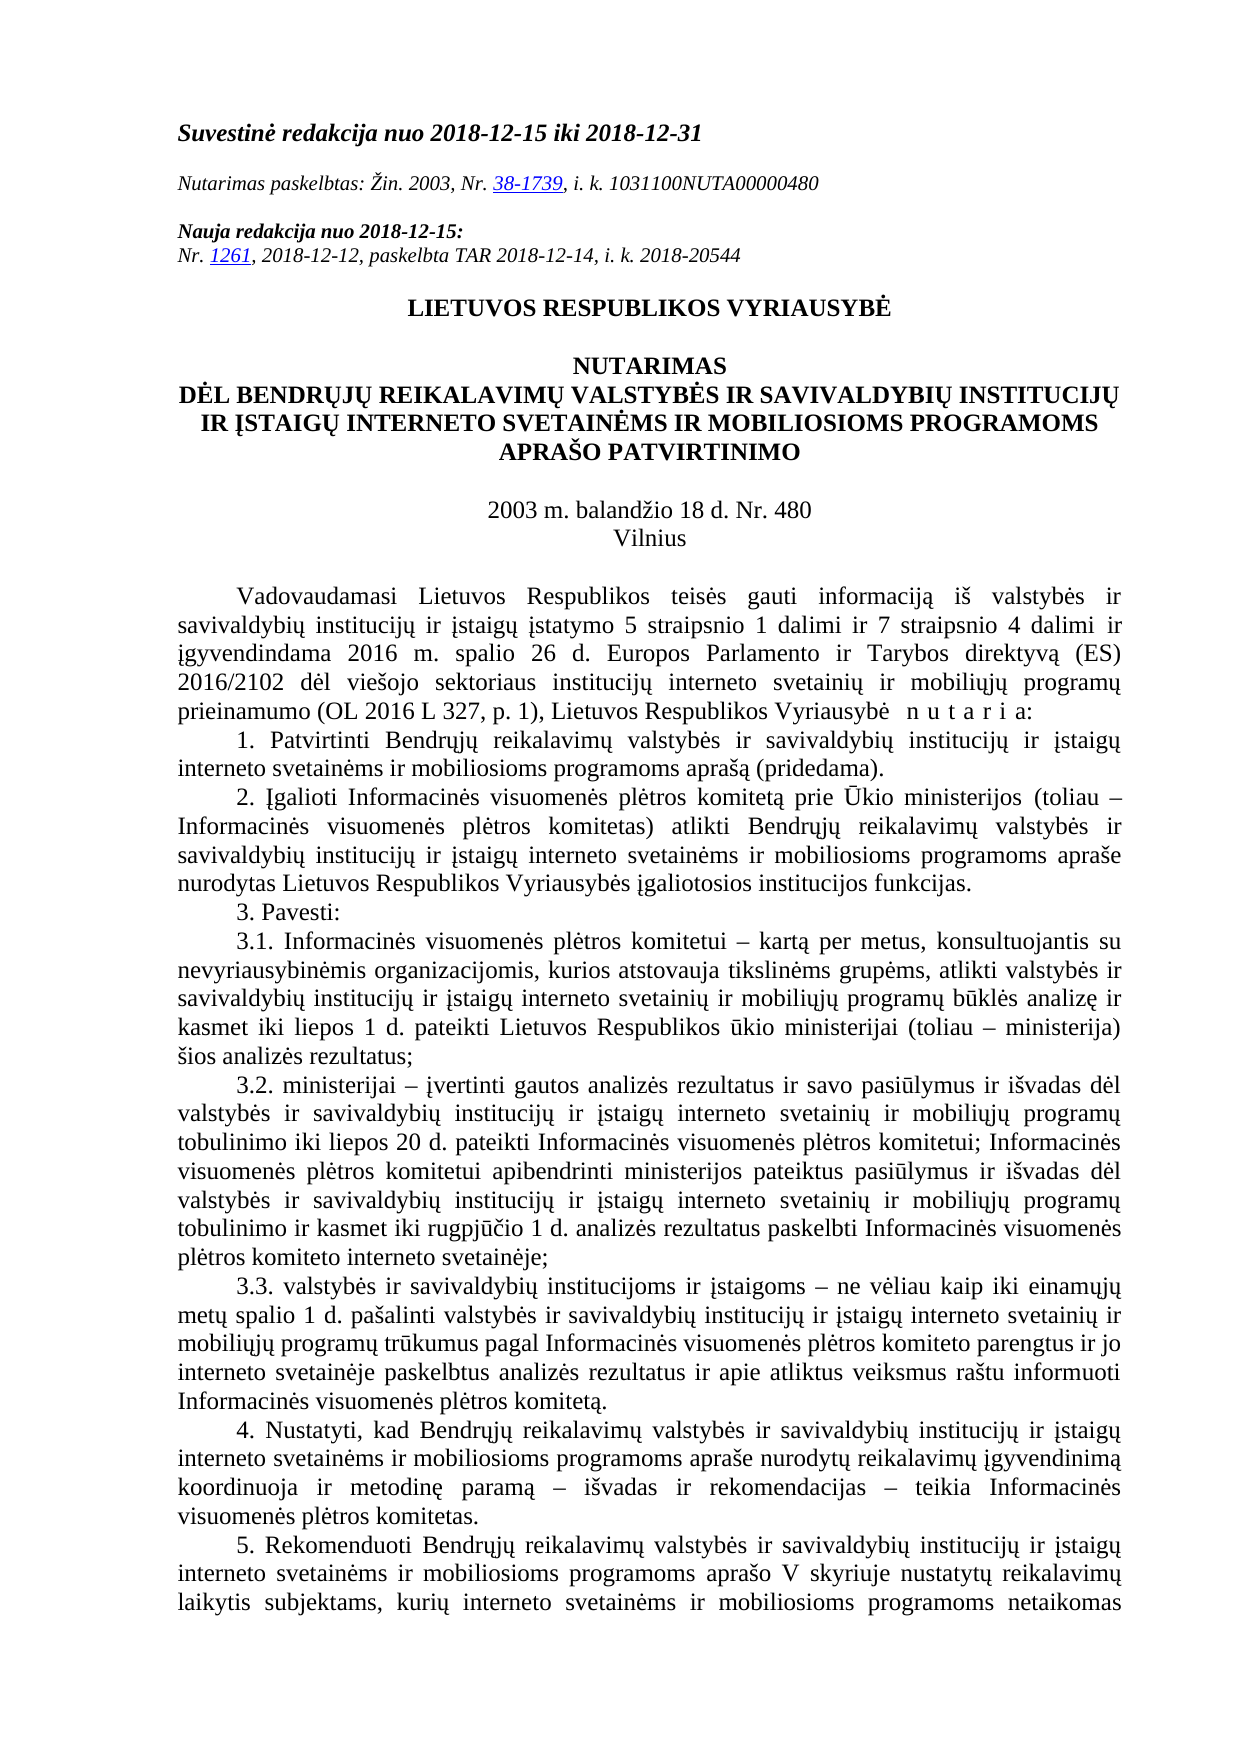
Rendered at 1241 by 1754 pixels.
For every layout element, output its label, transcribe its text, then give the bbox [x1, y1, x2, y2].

text Vilnius [177, 523, 1122, 552]
text Nutarimas paskelbtas: Žin. 2003, Nr. 38-1739, i. k. 1031100NUTA00000480 [177, 171, 1122, 195]
text 3. Pavesti: [177, 897, 1122, 926]
text 3.2. ministerijai – įvertinti gautos analizės rezultatus ir savo pasiūlymus ir išvadas dėl valstybės ir savivaldybių institucijų ir įstaigų interneto svetainių ir mobiliųjų programų tobulinimo iki liepos 20 d. pateikti Informacinės visuomenės plėtros komitetui; Informacinės visuomenės plėtros komitetui apibendrinti ministerijos pateiktus pasiūlymus ir išvadas dėl valstybės ir savivaldybių institucijų ir įstaigų interneto svetainių ir mobiliųjų programų tobulinimo ir kasmet iki rugpjūčio 1 d. analizės rezultatus paskelbti Informacinės visuomenės plėtros komiteto interneto svetainėje; [177, 1070, 1122, 1271]
text Suvestinė redakcija nuo 2018-12-15 iki 2018-12-31 [177, 118, 1122, 147]
text 4. Nustatyti, kad Bendrųjų reikalavimų valstybės ir savivaldybių institucijų ir įstaigų interneto svetainėms ir mobiliosioms programoms apraše nurodytų reikalavimų įgyvendinimą koordinuoja ir metodinę paramą – išvadas ir rekomendacijas – teikia Informacinės visuomenės plėtros komitetas. [177, 1415, 1122, 1530]
text LIETUVOS RESPUBLIKOS VYRIAUSYBĖ [177, 293, 1122, 322]
text Nr. 1261, 2018-12-12, paskelbta TAR 2018-12-14, i. k. 2018-20544 [177, 243, 1122, 267]
text NUTARIMAS [177, 351, 1122, 380]
text 3.3. valstybės ir savivaldybių institucijoms ir įstaigoms – ne vėliau kaip iki einamųjų metų spalio 1 d. pašalinti valstybės ir savivaldybių institucijų ir įstaigų interneto svetainių ir mobiliųjų programų trūkumus pagal Informacinės visuomenės plėtros komiteto parengtus ir jo interneto svetainėje paskelbtus analizės rezultatus ir apie atliktus veiksmus raštu informuoti Informacinės visuomenės plėtros komitetą. [177, 1271, 1122, 1415]
text 3.1. Informacinės visuomenės plėtros komitetui – kartą per metus, konsultuojantis su nevyriausybinėmis organizacijomis, kurios atstovauja tikslinėms grupėms, atlikti valstybės ir savivaldybių institucijų ir įstaigų interneto svetainių ir mobiliųjų programų būklės analizę ir kasmet iki liepos 1 d. pateikti Lietuvos Respublikos ūkio ministerijai (toliau – ministerija) šios analizės rezultatus; [177, 926, 1122, 1070]
text 2003 m. balandžio 18 d. Nr. 480 [177, 495, 1122, 523]
text 2. Įgalioti Informacinės visuomenės plėtros komitetą prie Ūkio ministerijos (toliau – Informacinės visuomenės plėtros komitetas) atlikti Bendrųjų reikalavimų valstybės ir savivaldybių institucijų ir įstaigų interneto svetainėms ir mobiliosioms programoms apraše nurodytas Lietuvos Respublikos Vyriausybės įgaliotosios institucijos funkcijas. [177, 782, 1122, 897]
text DĖL BENDRŲJŲ REIKALAVIMŲ VALSTYBĖS IR SAVIVALDYBIŲ INSTITUCIJŲ IR ĮSTAIGŲ INTERNETO SVETAINĖMS IR MOBILIOSIOMS PROGRAMOMS APRAŠO PATVIRTINIMO [177, 380, 1122, 466]
text Vadovaudamasi Lietuvos Respublikos teisės gauti informaciją iš valstybės ir savivaldybių institucijų ir įstaigų įstatymo 5 straipsnio 1 dalimi ir 7 straipsnio 4 dalimi ir įgyvendindama 2016 m. spalio 26 d. Europos Parlamento ir Tarybos direktyvą (ES) 2016/2102 dėl viešojo sektoriaus institucijų interneto svetainių ir mobiliųjų programų prieinamumo (OL 2016 L 327, p. 1), Lietuvos Respublikos Vyriausybė nutaria: [177, 581, 1122, 725]
text 1. Patvirtinti Bendrųjų reikalavimų valstybės ir savivaldybių institucijų ir įstaigų interneto svetainėms ir mobiliosioms programoms aprašą (pridedama). [177, 725, 1122, 782]
text 5. Rekomenduoti Bendrųjų reikalavimų valstybės ir savivaldybių institucijų ir įstaigų interneto svetainėms ir mobiliosioms programoms aprašo V skyriuje nustatytų reikalavimų laikytis subjektams, kurių interneto svetainėms ir mobiliosioms programoms netaikomas [177, 1530, 1122, 1616]
text Nauja redakcija nuo 2018-12-15: [177, 219, 1122, 243]
